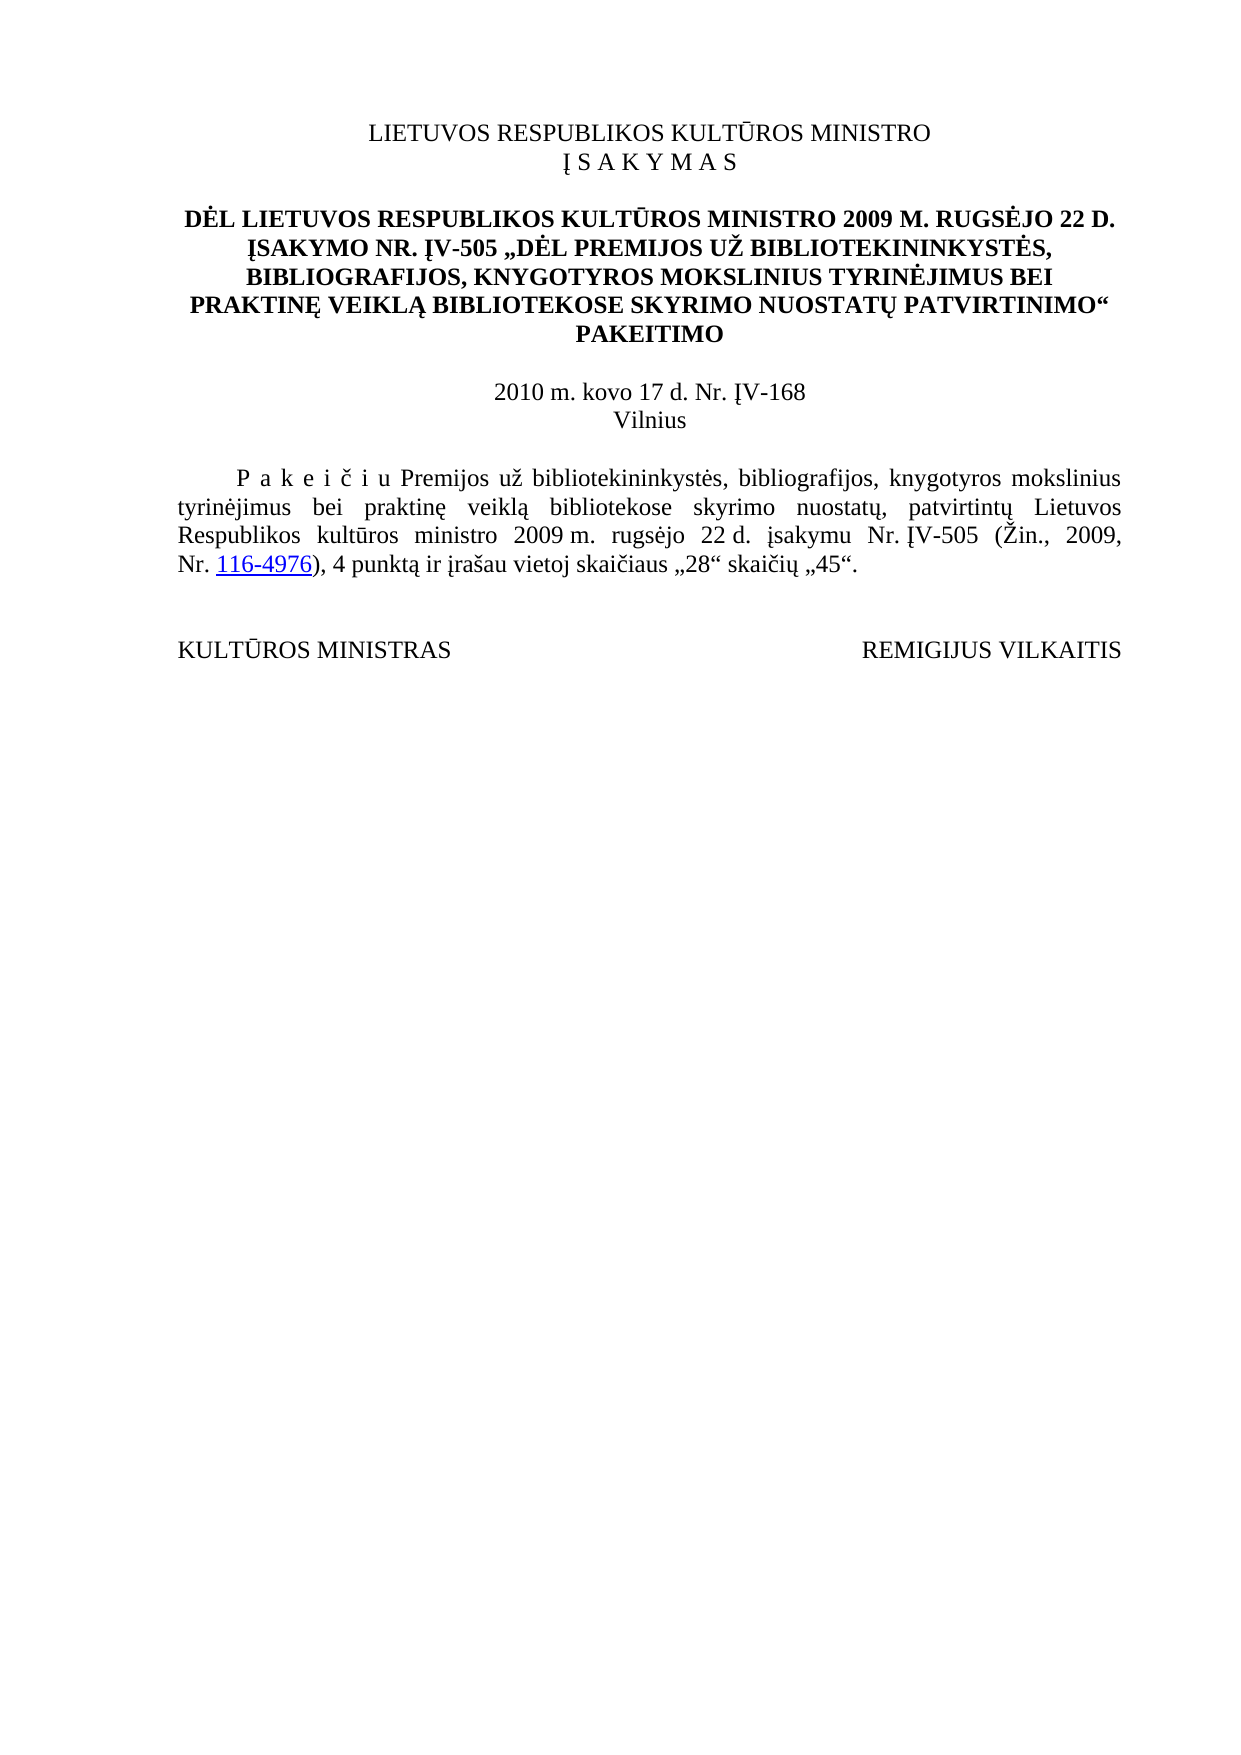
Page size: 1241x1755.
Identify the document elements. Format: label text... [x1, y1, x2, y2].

text Į S A K Y M A S [177, 147, 1122, 176]
text DĖL LIETUVOS RESPUBLIKOS KULTŪROS MINISTRO 2009 m. RUGSĖJO 22 d. ĮSAKYMO Nr. ĮV-505 „DĖL PREMIJOS UŽ BIBLIOTEKININKYSTĖS, BIBLIOGRAFIJOS, KNYGOTYROS MOKSLINIUS TYRINĖJIMUS BEI PRAKTINĘ VEIKLĄ BIBLIOTEKOSE SKYRIMO NUOSTATŲ PATVIRTINIMO“ PAKEITIMO [177, 204, 1122, 348]
text P a k e i č i u Premijos už bibliotekininkystės, bibliografijos, knygotyros mokslinius tyrinėjimus bei praktinę veiklą bibliotekose skyrimo nuostatų, patvirtintų Lietuvos Respublikos kultūros ministro 2009 m. rugsėjo 22 d. įsakymu Nr. ĮV-505 (Žin., 2009, Nr. 116-4976), 4 punktą ir įrašau vietoj skaičiaus „28“ skaičių „45“. [177, 463, 1122, 578]
text Vilnius [177, 406, 1122, 434]
text 2010 m. kovo 17 d. Nr. ĮV-168 [177, 377, 1122, 406]
text Kultūros ministras Remigijus Vilkaitis [177, 636, 1122, 664]
text LIETUVOS RESPUBLIKOS KULTŪROS MINISTRO [177, 118, 1122, 147]
